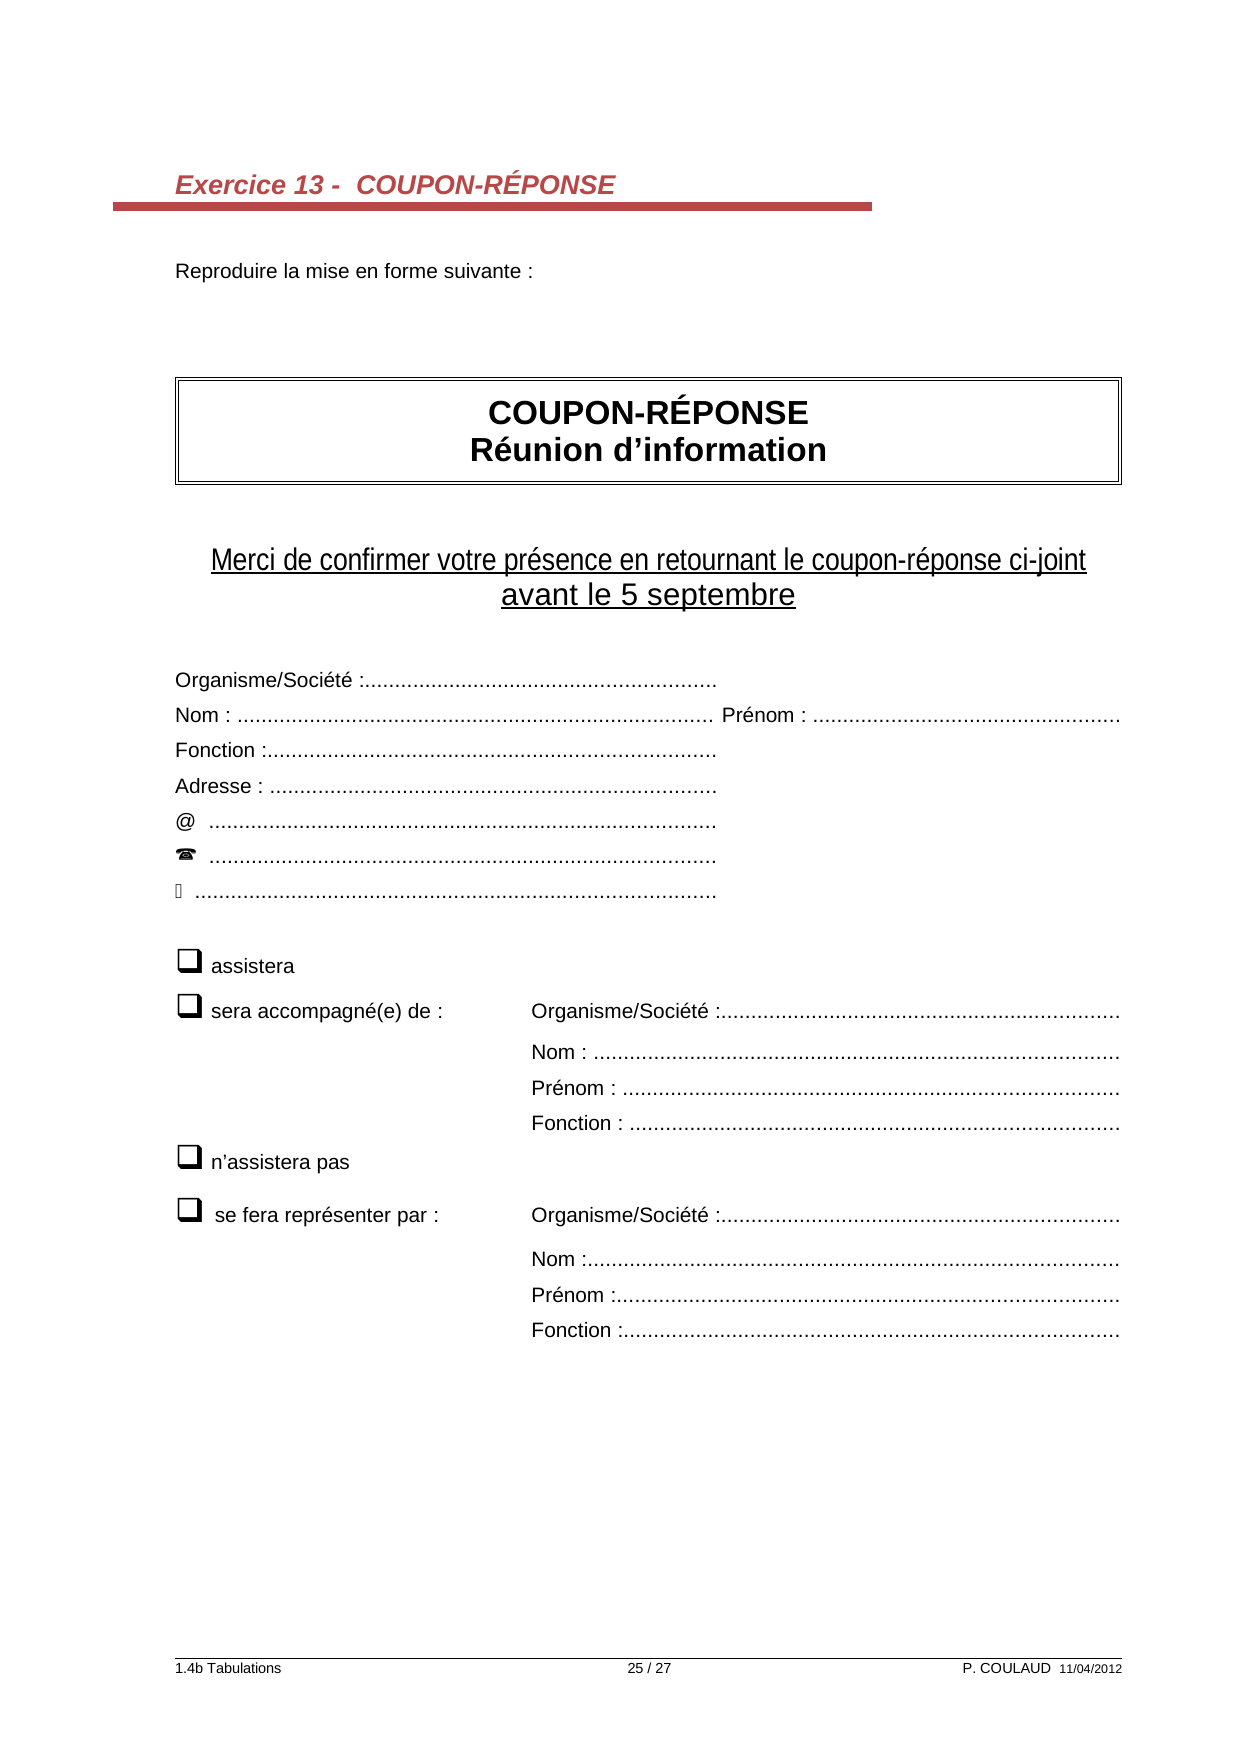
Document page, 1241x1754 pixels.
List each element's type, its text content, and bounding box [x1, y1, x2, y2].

text  assistera [175, 951, 1122, 981]
text @ [175, 809, 1122, 833]
text  [175, 880, 1122, 903]
text Fonction : [175, 1111, 1122, 1135]
subtitle COUPON-RÉPONSE [112, 167, 872, 211]
text Reproduire la mise en forme suivante : [175, 259, 1122, 283]
text Organisme/Société : [175, 668, 1122, 692]
text Nom : [175, 1041, 1122, 1064]
text Nom : Prénom : [175, 703, 1122, 727]
text COUPON-RÉPONSE [179, 381, 1118, 414]
text Fonction : [175, 1318, 1122, 1342]
text  sera accompagné(e) de : Organisme/Société : [175, 996, 1122, 1026]
text Merci de confirmer votre présence en retournant le coupon-réponse ci-joint [175, 542, 1122, 577]
text Adresse : [175, 774, 1122, 798]
text Réunion d’information [179, 414, 1118, 481]
text  se fera représenter par : Organisme/Société : [175, 1192, 1122, 1229]
text  [175, 845, 1122, 868]
text Prénom : [175, 1076, 1122, 1099]
text Prénom : [175, 1283, 1122, 1307]
text  n’assistera pas [175, 1147, 1122, 1177]
text Nom : [175, 1248, 1122, 1271]
text avant le 5 septembre [175, 577, 1122, 612]
text Fonction : [175, 739, 1122, 762]
